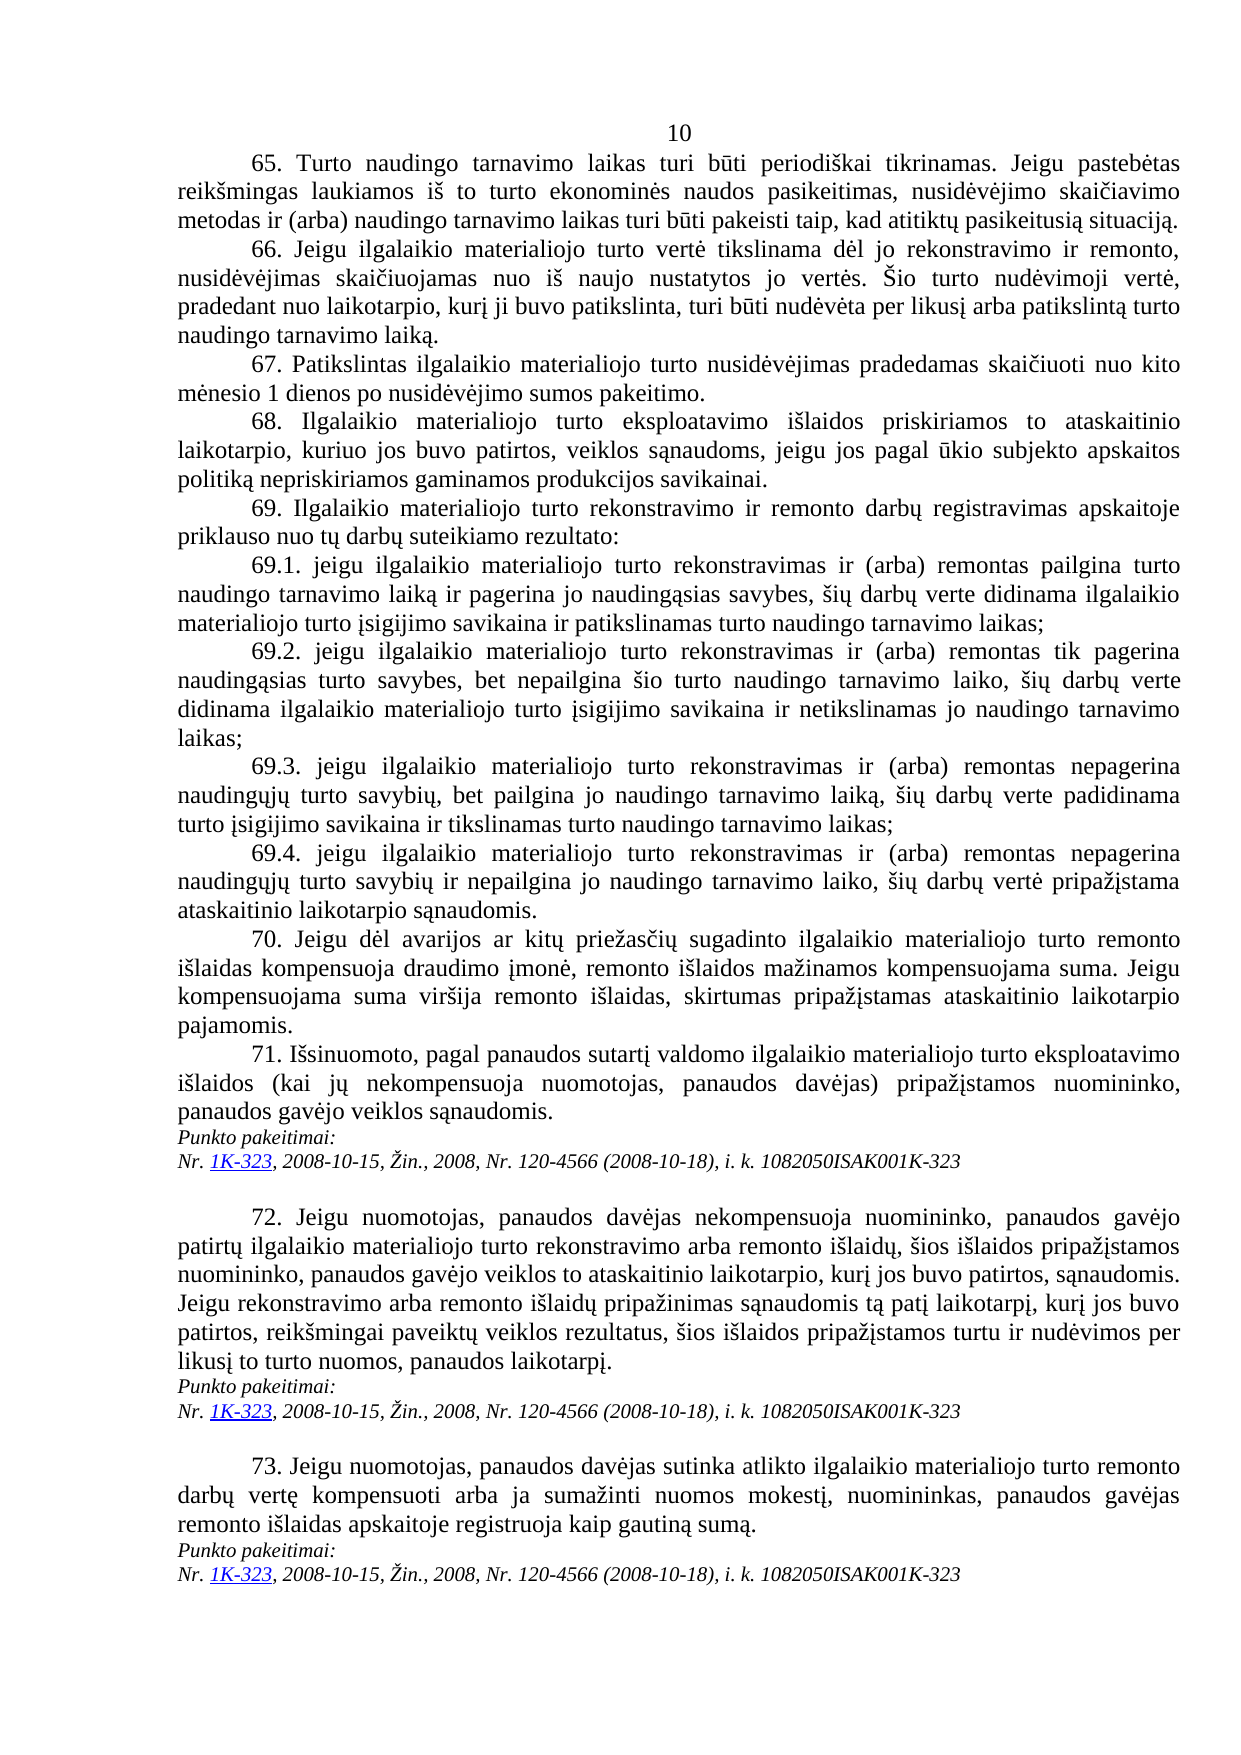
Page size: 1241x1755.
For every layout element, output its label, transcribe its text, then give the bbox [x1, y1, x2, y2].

text 65. Turto naudingo tarnavimo laikas turi būti periodiškai tikrinamas. Jeigu pastebėtas reikšmingas laukiamos iš to turto ekonominės naudos pasikeitimas, nusidėvėjimo skaičiavimo metodas ir (arba) naudingo tarnavimo laikas turi būti pakeisti taip, kad atitiktų pasikeitusią situaciją. [177, 148, 1181, 234]
text 67. Patikslintas ilgalaikio materialiojo turto nusidėvėjimas pradedamas skaičiuoti nuo kito mėnesio 1 dienos po nusidėvėjimo sumos pakeitimo. [177, 349, 1181, 406]
text 69. Ilgalaikio materialiojo turto rekonstravimo ir remonto darbų registravimas apskaitoje priklauso nuo tų darbų suteikiamo rezultato: [177, 493, 1181, 550]
text 69.3. jeigu ilgalaikio materialiojo turto rekonstravimas ir (arba) remontas nepagerina naudingųjų turto savybių, bet pailgina jo naudingo tarnavimo laiką, šių darbų verte padidinama turto įsigijimo savikaina ir tikslinamas turto naudingo tarnavimo laikas; [177, 751, 1181, 838]
text 68. Ilgalaikio materialiojo turto eksploatavimo išlaidos priskiriamos to ataskaitinio laikotarpio, kuriuo jos buvo patirtos, veiklos sąnaudoms, jeigu jos pagal ūkio subjekto apskaitos politiką nepriskiriamos gaminamos produkcijos savikainai. [177, 406, 1181, 493]
text Nr. 1K-323, 2008-10-15, Žin., 2008, Nr. 120-4566 (2008-10-18), i. k. 1082050ISAK001K-323 [177, 1398, 1181, 1423]
text 70. Jeigu dėl avarijos ar kitų priežasčių sugadinto ilgalaikio materialiojo turto remonto išlaidas kompensuoja draudimo įmonė, remonto išlaidos mažinamos kompensuojama suma. Jeigu kompensuojama suma viršija remonto išlaidas, skirtumas pripažįstamas ataskaitinio laikotarpio pajamomis. [177, 924, 1181, 1039]
text 72. Jeigu nuomotojas, panaudos davėjas nekompensuoja nuomininko, panaudos gavėjo patirtų ilgalaikio materialiojo turto rekonstravimo arba remonto išlaidų, šios išlaidos pripažįstamos nuomininko, panaudos gavėjo veiklos to ataskaitinio laikotarpio, kurį jos buvo patirtos, sąnaudomis. Jeigu rekonstravimo arba remonto išlaidų pripažinimas sąnaudomis tą patį laikotarpį, kurį jos buvo patirtos, reikšmingai paveiktų veiklos rezultatus, šios išlaidos pripažįstamos turtu ir nudėvimos per likusį to turto nuomos, panaudos laikotarpį. [177, 1202, 1181, 1374]
text 66. Jeigu ilgalaikio materialiojo turto vertė tikslinama dėl jo rekonstravimo ir remonto, nusidėvėjimas skaičiuojamas nuo iš naujo nustatytos jo vertės. Šio turto nudėvimoji vertė, pradedant nuo laikotarpio, kurį ji buvo patikslinta, turi būti nudėvėta per likusį arba patikslintą turto naudingo tarnavimo laiką. [177, 234, 1181, 349]
text Punkto pakeitimai: [177, 1538, 1181, 1562]
text 69.2. jeigu ilgalaikio materialiojo turto rekonstravimas ir (arba) remontas tik pagerina naudingąsias turto savybes, bet nepailgina šio turto naudingo tarnavimo laiko, šių darbų verte didinama ilgalaikio materialiojo turto įsigijimo savikaina ir netikslinamas jo naudingo tarnavimo laikas; [177, 636, 1181, 751]
text Punkto pakeitimai: [177, 1125, 1181, 1149]
text 71. Išsinuomoto, pagal panaudos sutartį valdomo ilgalaikio materialiojo turto eksploatavimo išlaidos (kai jų nekompensuoja nuomotojas, panaudos davėjas) pripažįstamos nuomininko, panaudos gavėjo veiklos sąnaudomis. [177, 1039, 1181, 1125]
text 69.4. jeigu ilgalaikio materialiojo turto rekonstravimas ir (arba) remontas nepagerina naudingųjų turto savybių ir nepailgina jo naudingo tarnavimo laiko, šių darbų vertė pripažįstama ataskaitinio laikotarpio sąnaudomis. [177, 838, 1181, 924]
text 73. Jeigu nuomotojas, panaudos davėjas sutinka atlikto ilgalaikio materialiojo turto remonto darbų vertę kompensuoti arba ja sumažinti nuomos mokestį, nuomininkas, panaudos gavėjas remonto išlaidas apskaitoje registruoja kaip gautiną sumą. [177, 1451, 1181, 1538]
text Nr. 1K-323, 2008-10-15, Žin., 2008, Nr. 120-4566 (2008-10-18), i. k. 1082050ISAK001K-323 [177, 1149, 1181, 1173]
text Punkto pakeitimai: [177, 1374, 1181, 1398]
text Nr. 1K-323, 2008-10-15, Žin., 2008, Nr. 120-4566 (2008-10-18), i. k. 1082050ISAK001K-323 [177, 1562, 1181, 1586]
text 69.1. jeigu ilgalaikio materialiojo turto rekonstravimas ir (arba) remontas pailgina turto naudingo tarnavimo laiką ir pagerina jo naudingąsias savybes, šių darbų verte didinama ilgalaikio materialiojo turto įsigijimo savikaina ir patikslinamas turto naudingo tarnavimo laikas; [177, 550, 1181, 636]
